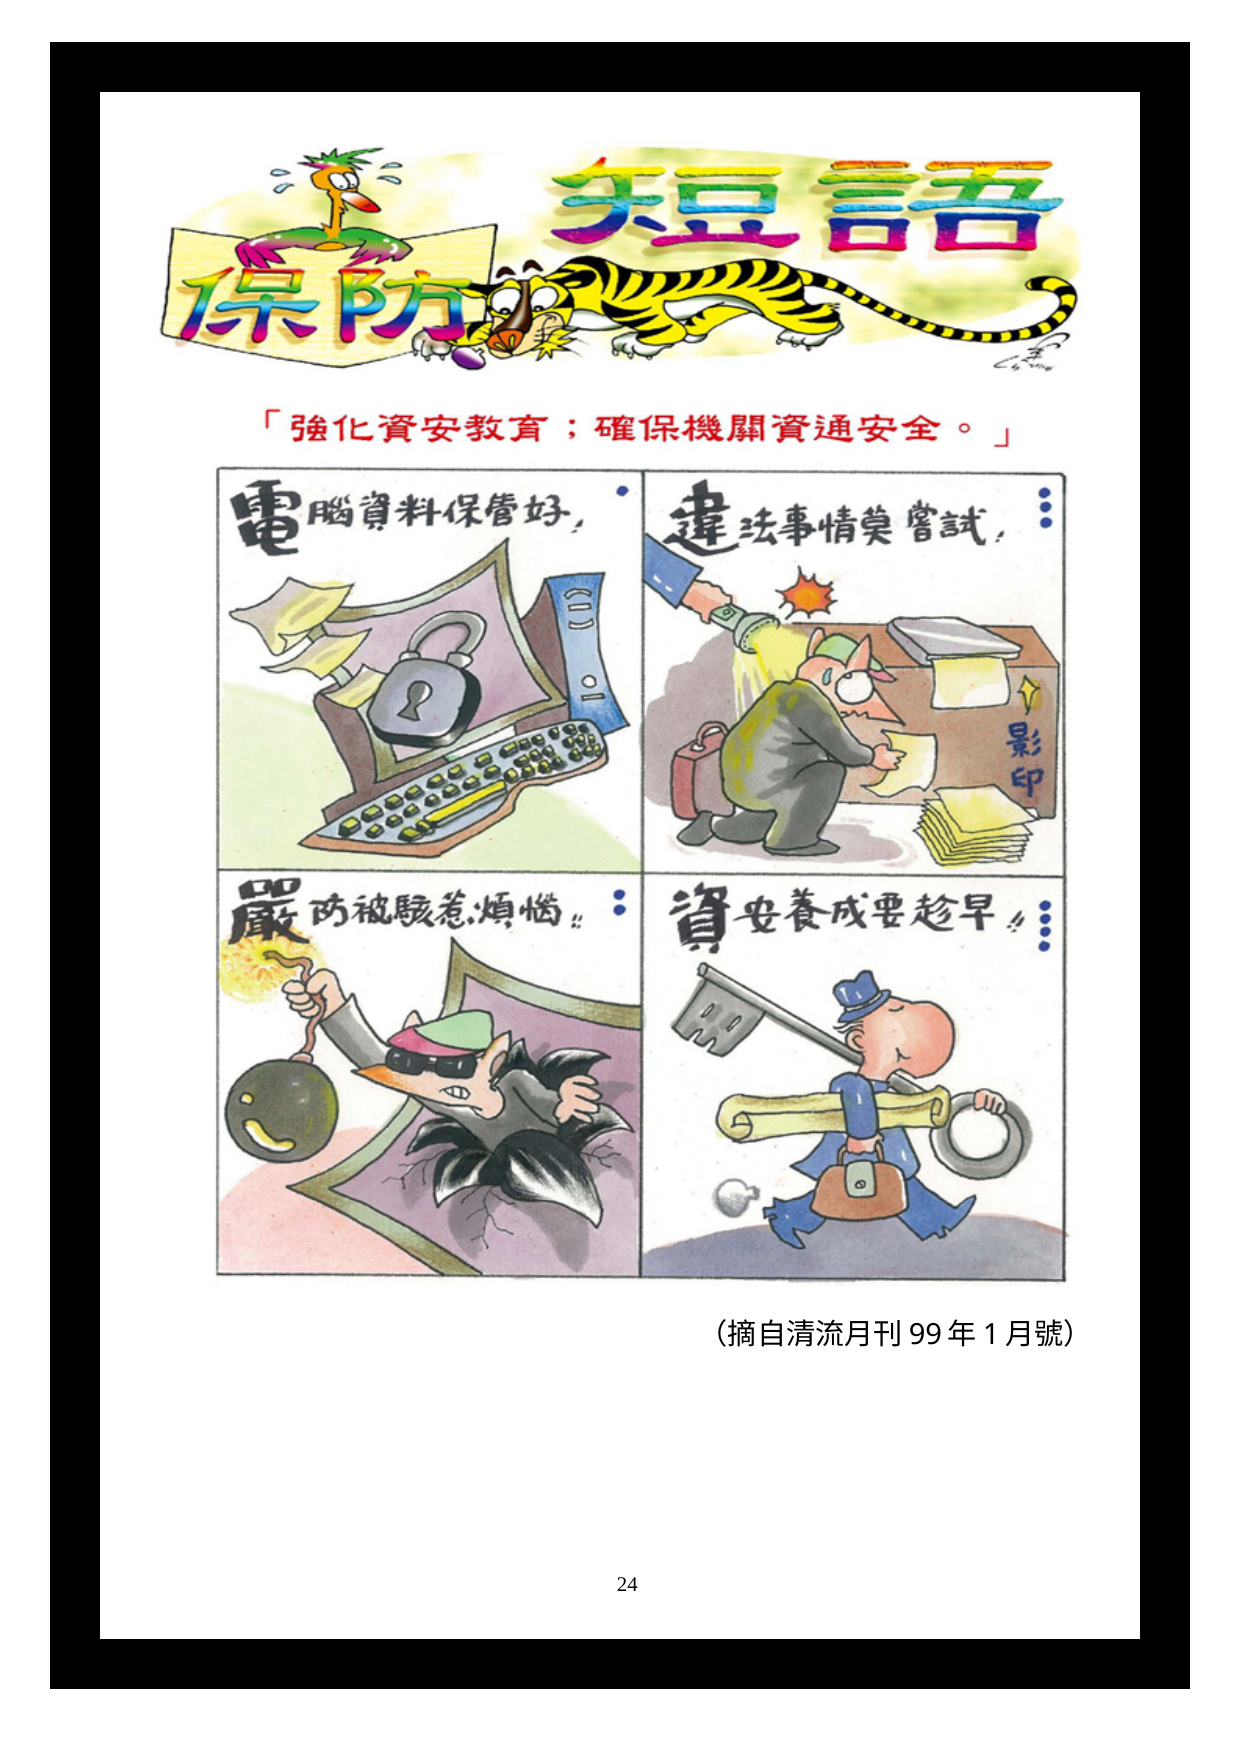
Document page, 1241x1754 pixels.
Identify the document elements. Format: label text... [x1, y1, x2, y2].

text （摘自清流月刊99年1月號） [148, 1308, 1092, 1353]
